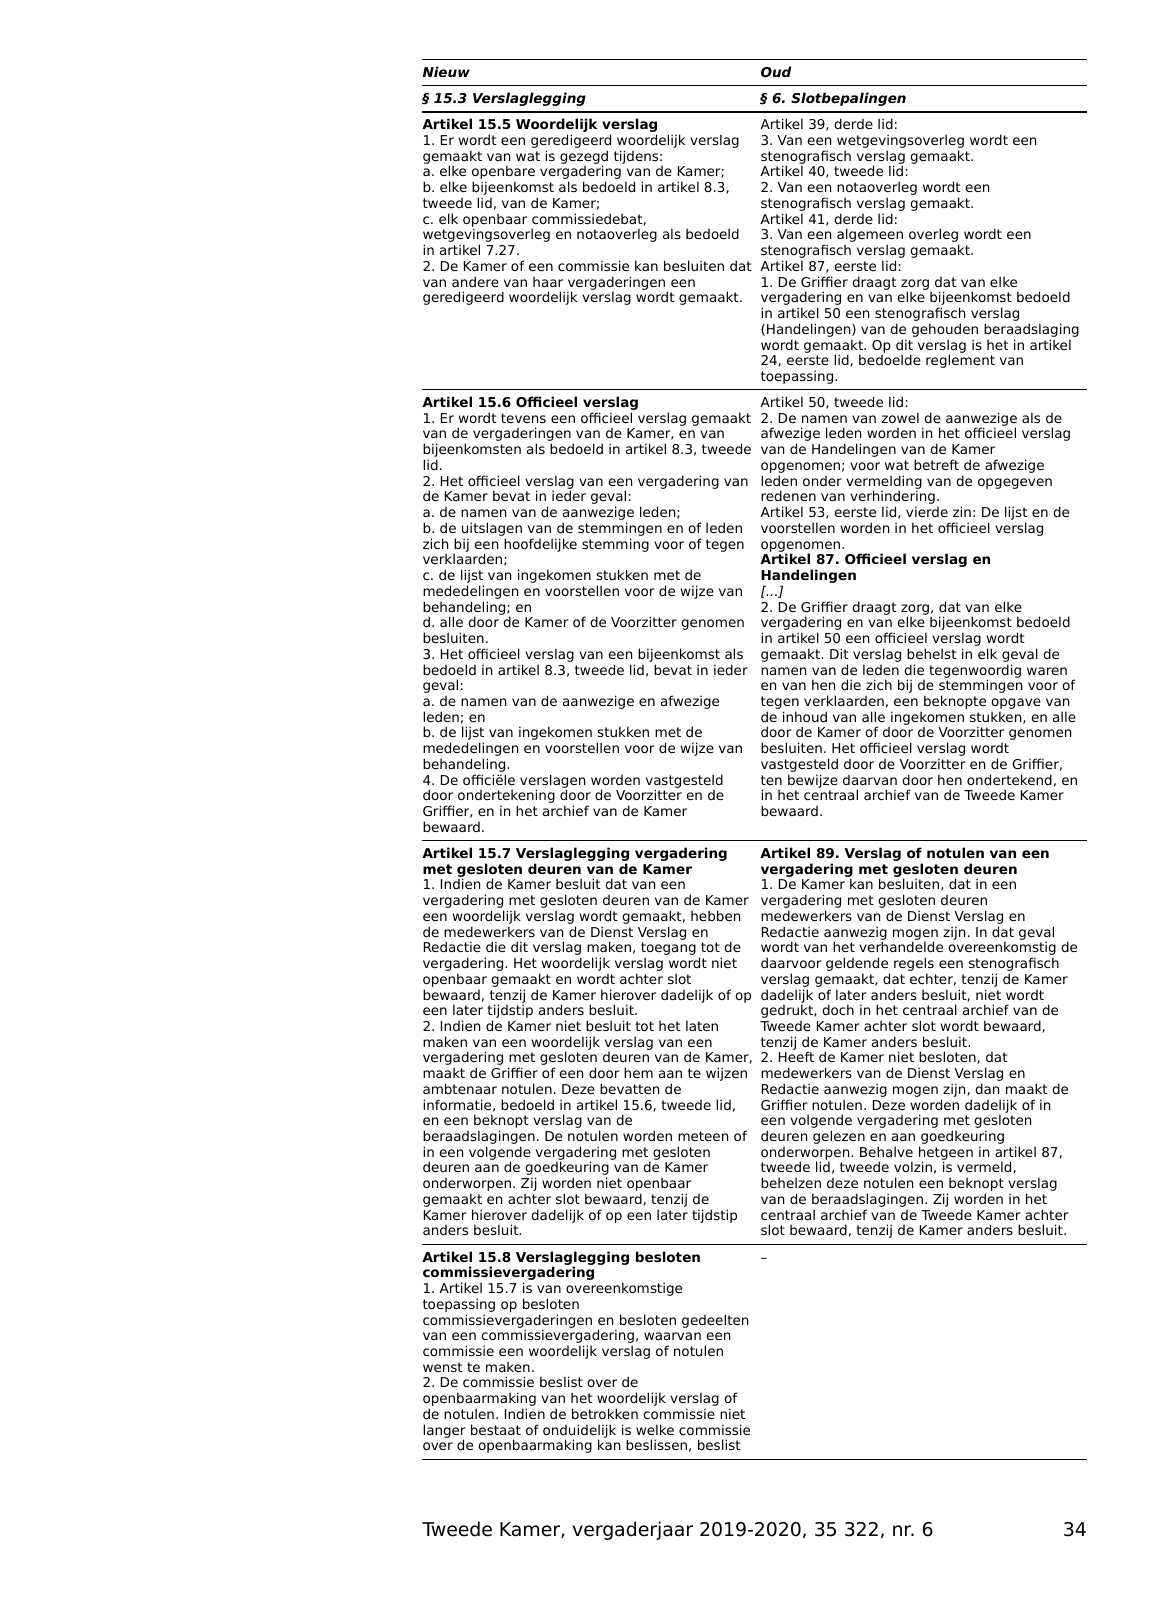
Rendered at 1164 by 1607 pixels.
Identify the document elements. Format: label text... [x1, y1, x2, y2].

table_cell Artikel 15.6 Officieel verslag 1. Er wordt tevens een officieel verslag gemaakt van de vergaderingen van de Kamer, en van bijeenkomsten als bedoeld in artikel 8.3, tweede lid. 2. Het officieel verslag van een vergadering van de Kamer bevat in ieder geval: a. de namen van de aanwezige leden; b. de uitslagen van de stemmingen en of leden zich bij een hoofdelijke stemming voor of tegen verklaarden; c. de lijst van ingekomen stukken met de mededelingen en voorstellen voor de wijze van behandeling; en d. alle door de Kamer of de Voorzitter genomen besluiten. 3. Het officieel verslag van een bijeenkomst als bedoeld in artikel 8.3, tweede lid, bevat in ieder geval: a. de namen van de aanwezige en afwezige leden; en b. de lijst van ingekomen stukken met de mededelingen en voorstellen voor de wijze van behandeling. 4. De officiële verslagen worden vastgesteld door ondertekening door de Voorzitter en de Griffier, en in het archief van de Kamer bewaard. [422, 390, 754, 840]
table_cell Artikel 89. Verslag of notulen van een vergadering met gesloten deuren 1. De Kamer kan besluiten, dat in een vergadering met gesloten deuren medewerkers van de Dienst Verslag en Redactie aanwezig mogen zijn. In dat geval wordt van het verhandelde overeenkomstig de daarvoor geldende regels een stenografisch verslag gemaakt, dat echter, tenzij de Kamer dadelijk of later anders besluit, niet wordt gedrukt, doch in het centraal archief van de Tweede Kamer achter slot wordt bewaard, tenzij de Kamer anders besluit. 2. Heeft de Kamer niet besloten, dat medewerkers van de Dienst Verslag en Redactie aanwezig mogen zijn, dan maakt de Griffier notulen. Deze worden dadelijk of in een volgende vergadering met gesloten deuren gelezen en aan goedkeuring onderworpen. Behalve hetgeen in artikel 87, tweede lid, tweede volzin, is vermeld, behelzen deze notulen een beknopt verslag van de beraadslagingen. Zij worden in het centraal archief van de Tweede Kamer achter slot bewaard, tenzij de Kamer anders besluit. [754, 841, 1087, 1244]
table_cell § 15.3 Verslaglegging [422, 86, 754, 111]
table_header Oud [754, 60, 1087, 85]
table_cell Artikel 15.5 Woordelijk verslag 1. Er wordt een geredigeerd woordelijk verslag gemaakt van wat is gezegd tijdens: a. elke openbare vergadering van de Kamer; b. elke bijeenkomst als bedoeld in artikel 8.3, tweede lid, van de Kamer; c. elk openbaar commissiedebat, wetgevingsoverleg en notaoverleg als bedoeld in artikel 7.27. 2. De Kamer of een commissie kan besluiten dat van andere van haar vergaderingen een geredigeerd woordelijk verslag wordt gemaakt. [422, 113, 754, 389]
table_cell Artikel 15.8 Verslaglegging besloten commissievergadering 1. Artikel 15.7 is van overeenkomstige toepassing op besloten commissievergaderingen en besloten gedeelten van een commissievergadering, waarvan een commissie een woordelijk verslag of notulen wenst te maken. 2. De commissie beslist over de openbaarmaking van het woordelijk verslag of de notulen. Indien de betrokken commissie niet langer bestaat of onduidelijk is welke commissie over de openbaarmaking kan beslissen, beslist [422, 1245, 754, 1458]
table_cell Artikel 50, tweede lid: 2. De namen van zowel de aanwezige als de afwezige leden worden in het officieel verslag van de Handelingen van de Kamer opgenomen; voor wat betreft de afwezige leden onder vermelding van de opgegeven redenen van verhindering. Artikel 53, eerste lid, vierde zin: De lijst en de voorstellen worden in het officieel verslag opgenomen. Artikel 87. Officieel verslag en Handelingen [...] 2. De Griffier draagt zorg, dat van elke vergadering en van elke bijeenkomst bedoeld in artikel 50 een officieel verslag wordt gemaakt. Dit verslag behelst in elk geval de namen van de leden die tegenwoordig waren en van hen die zich bij de stemmingen voor of tegen verklaarden, een beknopte opgave van de inhoud van alle ingekomen stukken, en alle door de Kamer of door de Voorzitter genomen besluiten. Het officieel verslag wordt vastgesteld door de Voorzitter en de Griffier, ten bewijze daarvan door hen ondertekend, en in het centraal archief van de Tweede Kamer bewaard. [754, 390, 1087, 840]
table_cell Artikel 15.7 Verslaglegging vergadering met gesloten deuren van de Kamer 1. Indien de Kamer besluit dat van een vergadering met gesloten deuren van de Kamer een woordelijk verslag wordt gemaakt, hebben de medewerkers van de Dienst Verslag en Redactie die dit verslag maken, toegang tot de vergadering. Het woordelijk verslag wordt niet openbaar gemaakt en wordt achter slot bewaard, tenzij de Kamer hierover dadelijk of op een later tijdstip anders besluit. 2. Indien de Kamer niet besluit tot het laten maken van een woordelijk verslag van een vergadering met gesloten deuren van de Kamer, maakt de Griffier of een door hem aan te wijzen ambtenaar notulen. Deze bevatten de informatie, bedoeld in artikel 15.6, tweede lid, en een beknopt verslag van de beraadslagingen. De notulen worden meteen of in een volgende vergadering met gesloten deuren aan de goedkeuring van de Kamer onderworpen. Zij worden niet openbaar gemaakt en achter slot bewaard, tenzij de Kamer hierover dadelijk of op een later tijdstip anders besluit. [422, 841, 754, 1244]
table_cell § 6. Slotbepalingen [754, 86, 1087, 111]
table_cell – [754, 1245, 1087, 1458]
table_header Nieuw [422, 60, 754, 85]
table_cell Artikel 39, derde lid: 3. Van een wetgevingsoverleg wordt een stenografisch verslag gemaakt. Artikel 40, tweede lid: 2. Van een notaoverleg wordt een stenografisch verslag gemaakt. Artikel 41, derde lid: 3. Van een algemeen overleg wordt een stenografisch verslag gemaakt. Artikel 87, eerste lid: 1. De Griffier draagt zorg dat van elke vergadering en van elke bijeenkomst bedoeld in artikel 50 een stenografisch verslag (Handelingen) van de gehouden beraadslaging wordt gemaakt. Op dit verslag is het in artikel 24, eerste lid, bedoelde reglement van toepassing. [754, 113, 1087, 389]
